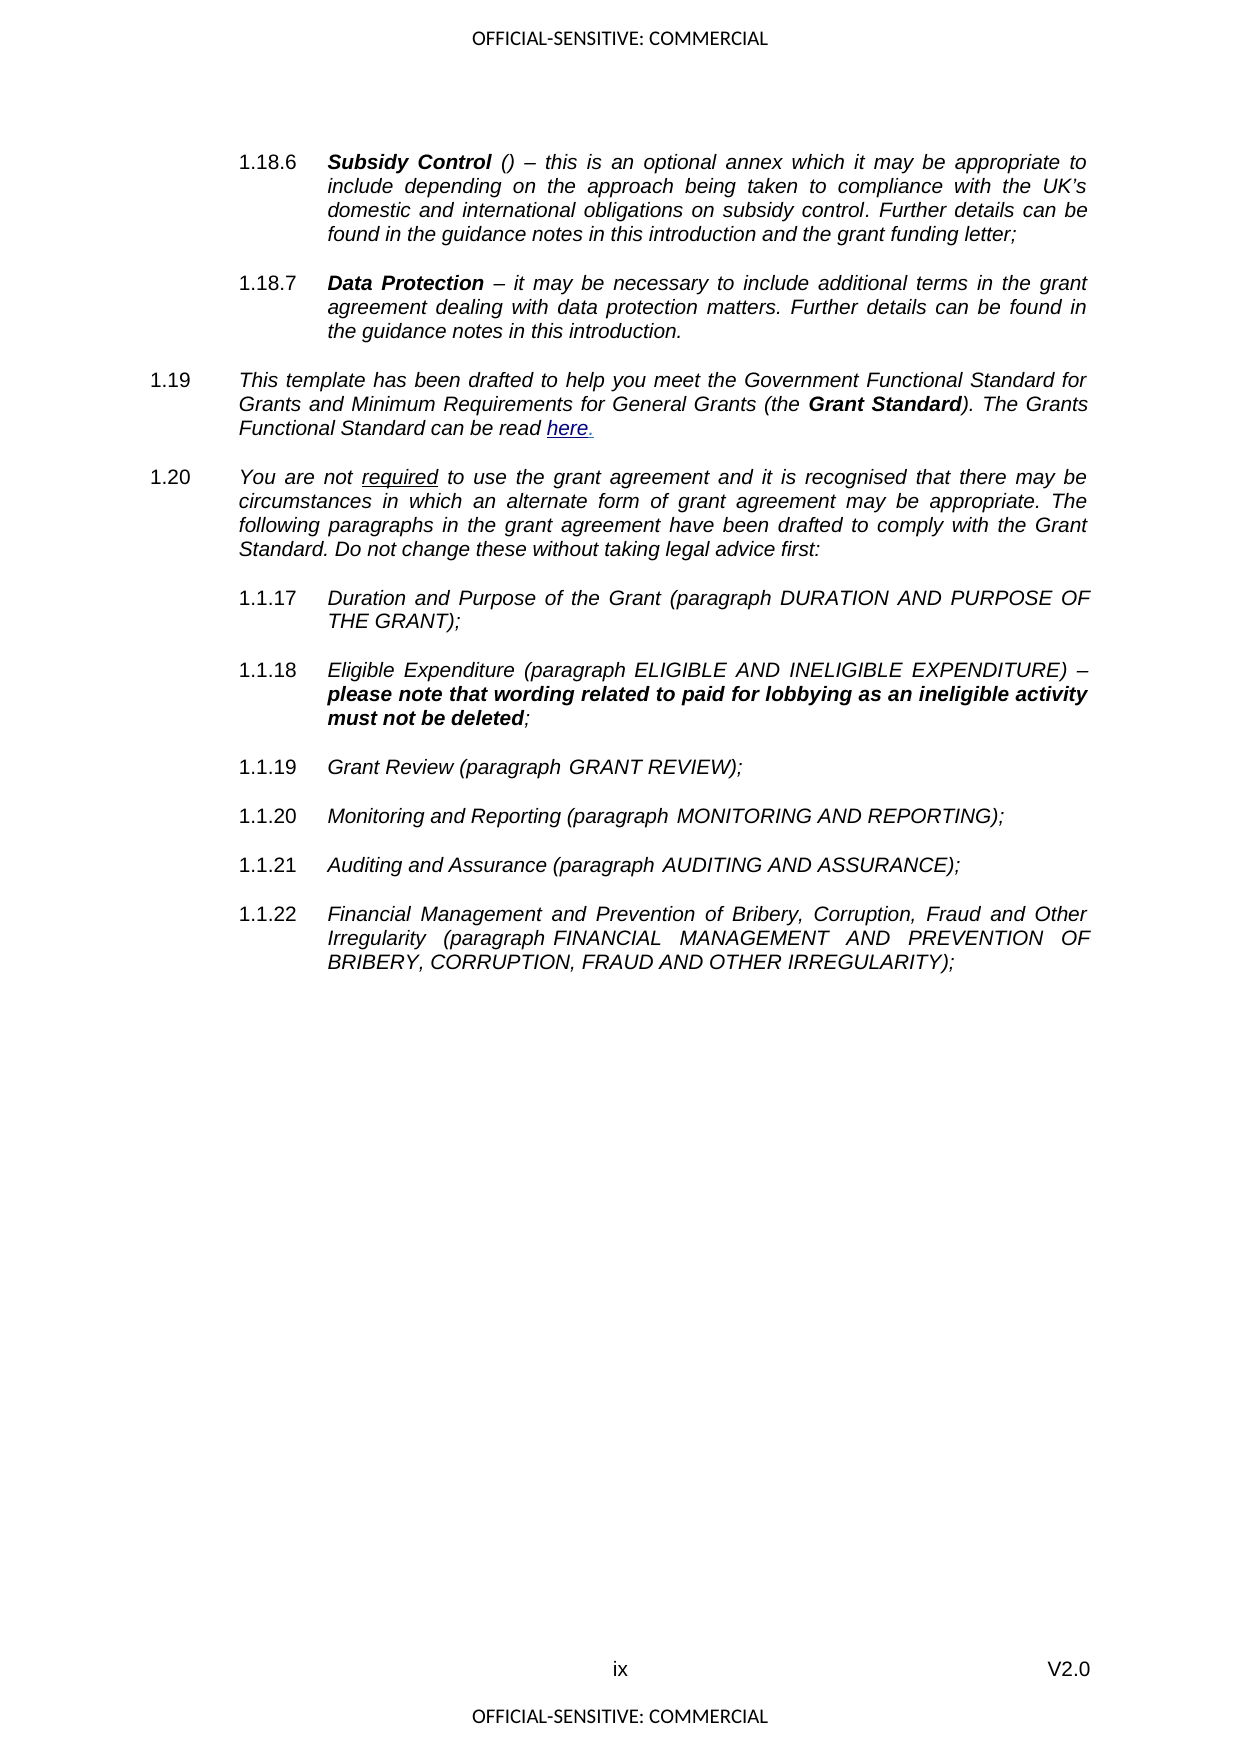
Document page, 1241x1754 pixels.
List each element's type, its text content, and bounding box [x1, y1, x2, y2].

list You are not required to use the grant agreement and it is recognised that there may be circumstances in which an alternate form of grant agreement may be appropriate. The following paragraphs in the grant agreement have been drafted to comply with the Grant Standard. Do not change these without taking legal advice first: [150, 464, 1090, 560]
list Grant Review (paragraph 6); [239, 755, 1090, 779]
list Monitoring and Reporting (paragraph 7); [239, 804, 1090, 828]
list Eligible Expenditure (paragraph 5) – please note that wording related to paid for lobbying as an ineligible activity must not be deleted; [239, 658, 1090, 730]
list Duration and Purpose of the Grant (paragraph 2); [239, 585, 1090, 633]
list Financial Management and Prevention of Bribery, Corruption, Fraud and Other Irregularity (paragraph 9); [239, 902, 1090, 974]
list Auditing and Assurance (paragraph 8); [239, 853, 1090, 877]
list This template has been drafted to help you meet the Government Functional Standard for Grants and Minimum Requirements for General Grants (the Grant Standard). The Grants Functional Standard can be read here. [150, 368, 1090, 439]
list Subsidy Control (ANNEX 5) – this is an optional annex which it may be appropriate to include depending on the approach being taken to compliance with the UK’s domestic and international obligations on subsidy control. Further details can be found in the guidance notes in this introduction and the grant funding letter; [239, 150, 1090, 246]
list Data Protection – it may be necessary to include additional terms in the grant agreement dealing with data protection matters. Further details can be found in the guidance notes in this introduction. [239, 271, 1090, 343]
